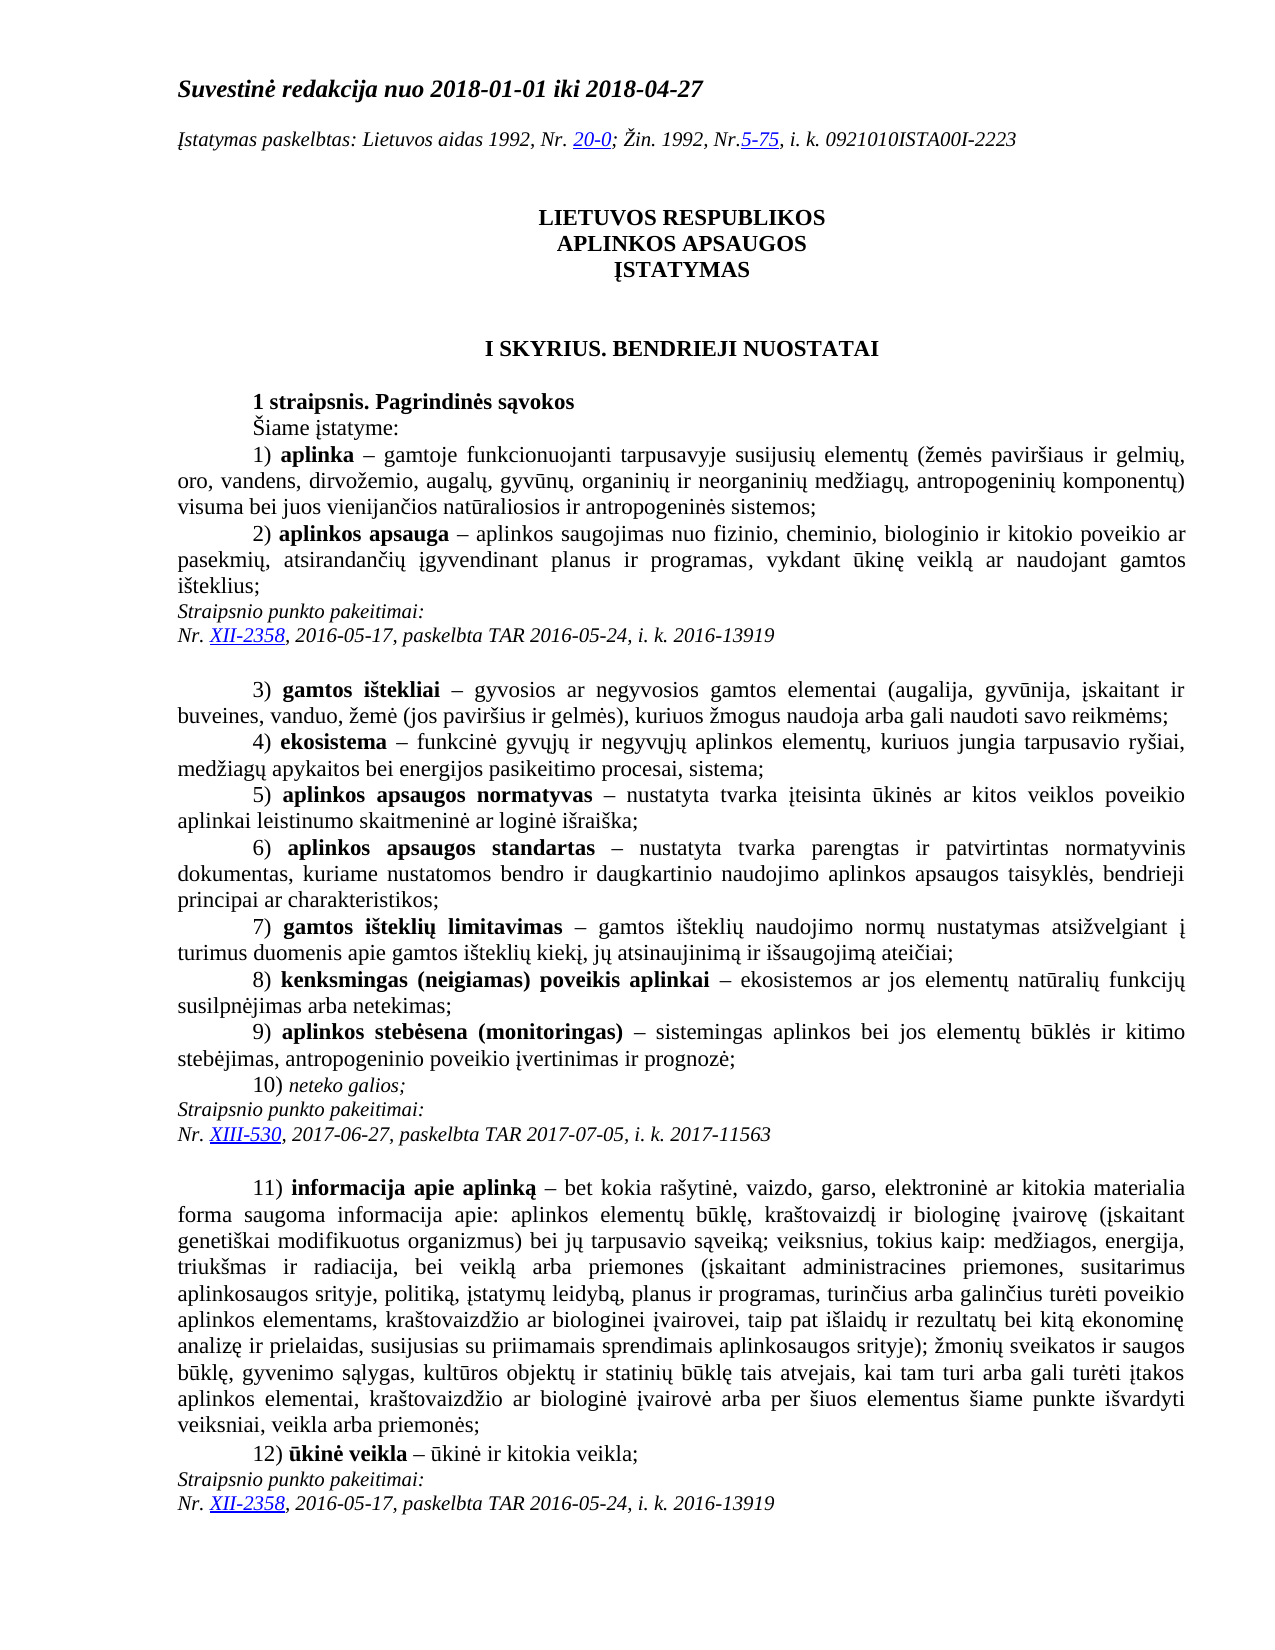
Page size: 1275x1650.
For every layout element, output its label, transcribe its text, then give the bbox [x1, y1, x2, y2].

text 4) ekosistema – funkcinė gyvųjų ir negyvųjų aplinkos elementų, kuriuos jungia tarpusavio ryšiai, medžiagų apykaitos bei energijos pasikeitimo procesai, sistema; [177, 728, 1186, 781]
text Nr. XII-2358, 2016-05-17, paskelbta TAR 2016-05-24, i. k. 2016-13919 [177, 1491, 1186, 1515]
text LIETUVOS RESPUBLIKOS APLINKOS APSAUGOS ĮSTATYMAS [177, 203, 1186, 283]
text 9) aplinkos stebėsena (monitoringas) – sistemingas aplinkos bei jos elementų būklės ir kitimo stebėjimas, antropogeninio poveikio įvertinimas ir prognozė; [177, 1018, 1186, 1071]
text 1) aplinka – gamtoje funkcionuojanti tarpusavyje susijusių elementų (žemės paviršiaus ir gelmių, oro, vandens, dirvožemio, augalų, gyvūnų, organinių ir neorganinių medžiagų, antropogeninių komponentų) visuma bei juos vienijančios natūraliosios ir antropogeninės sistemos; [177, 441, 1186, 520]
text 3) gamtos ištekliai – gyvosios ar negyvosios gamtos elementai (augalija, gyvūnija, įskaitant ir buveines, vanduo, žemė (jos paviršius ir gelmės), kuriuos žmogus naudoja arba gali naudoti savo reikmėms; [177, 676, 1186, 728]
text 1 straipsnis. Pagrindinės sąvokos [177, 388, 1186, 414]
text Nr. XIII-530, 2017-06-27, paskelbta TAR 2017-07-05, i. k. 2017-11563 [177, 1121, 1186, 1146]
text 7) gamtos išteklių limitavimas – gamtos išteklių naudojimo normų nustatymas atsižvelgiant į turimus duomenis apie gamtos išteklių kiekį, jų atsinaujinimą ir išsaugojimą ateičiai; [177, 913, 1186, 966]
subtitle I SKYRIUS. BENDRIEJI NUOSTATAI [177, 335, 1186, 362]
text 8) kenksmingas (neigiamas) poveikis aplinkai – ekosistemos ar jos elementų natūralių funkcijų susilpnėjimas arba netekimas; [177, 966, 1186, 1018]
text 2) aplinkos apsauga – aplinkos saugojimas nuo fizinio, cheminio, biologinio ir kitokio poveikio ar pasekmių, atsirandančių įgyvendinant planus ir programas, vykdant ūkinę veiklą ar naudojant gamtos išteklius; [177, 520, 1186, 599]
text 11) informacija apie aplinką – bet kokia rašytinė, vaizdo, garso, elektroninė ar kitokia materialia forma saugoma informacija apie: aplinkos elementų būklę, kraštovaizdį ir biologinę įvairovę (įskaitant genetiškai modifikuotus organizmus) bei jų tarpusavio sąveiką; veiksnius, tokius kaip: medžiagos, energija, triukšmas ir radiacija, bei veiklą arba priemones (įskaitant administracines priemones, susitarimus aplinkosaugos srityje, politiką, įstatymų leidybą, planus ir programas, turinčius arba galinčius turėti poveikio aplinkos elementams, kraštovaizdžio ar biologinei įvairovei, taip pat išlaidų ir rezultatų bei kitą ekonominę analizę ir prielaidas, susijusias su priimamais sprendimais aplinkosaugos srityje); žmonių sveikatos ir saugos būklę, gyvenimo sąlygas, kultūros objektų ir statinių būklę tais atvejais, kai tam turi arba gali turėti įtakos aplinkos elementai, kraštovaizdžio ar biologinė įvairovė arba per šiuos elementus šiame punkte išvardyti veiksniai, veikla arba priemonės; [177, 1174, 1186, 1438]
text 5) aplinkos apsaugos normatyvas – nustatyta tvarka įteisinta ūkinės ar kitos veiklos poveikio aplinkai leistinumo skaitmeninė ar loginė išraiška; [177, 781, 1186, 834]
text Nr. XII-2358, 2016-05-17, paskelbta TAR 2016-05-24, i. k. 2016-13919 [177, 623, 1186, 647]
text Straipsnio punkto pakeitimai: [177, 599, 1186, 623]
text Straipsnio punkto pakeitimai: [177, 1467, 1186, 1491]
text Suvestinė redakcija nuo 2018-01-01 iki 2018-04-27 [177, 74, 1186, 103]
text Įstatymas paskelbtas: Lietuvos aidas 1992, Nr. 20-0; Žin. 1992, Nr.5-75, i. k. 0921010ISTA00I-2223 [177, 127, 1186, 151]
text 6) aplinkos apsaugos standartas – nustatyta tvarka parengtas ir patvirtintas normatyvinis dokumentas, kuriame nustatomos bendro ir daugkartinio naudojimo aplinkos apsaugos taisyklės, bendrieji principai ar charakteristikos; [177, 834, 1186, 913]
text Šiame įstatyme: [177, 414, 1186, 441]
text 10) neteko galios; [177, 1071, 1186, 1097]
text 12) ūkinė veikla – ūkinė ir kitokia veikla; [177, 1438, 1186, 1467]
text Straipsnio punkto pakeitimai: [177, 1097, 1186, 1121]
